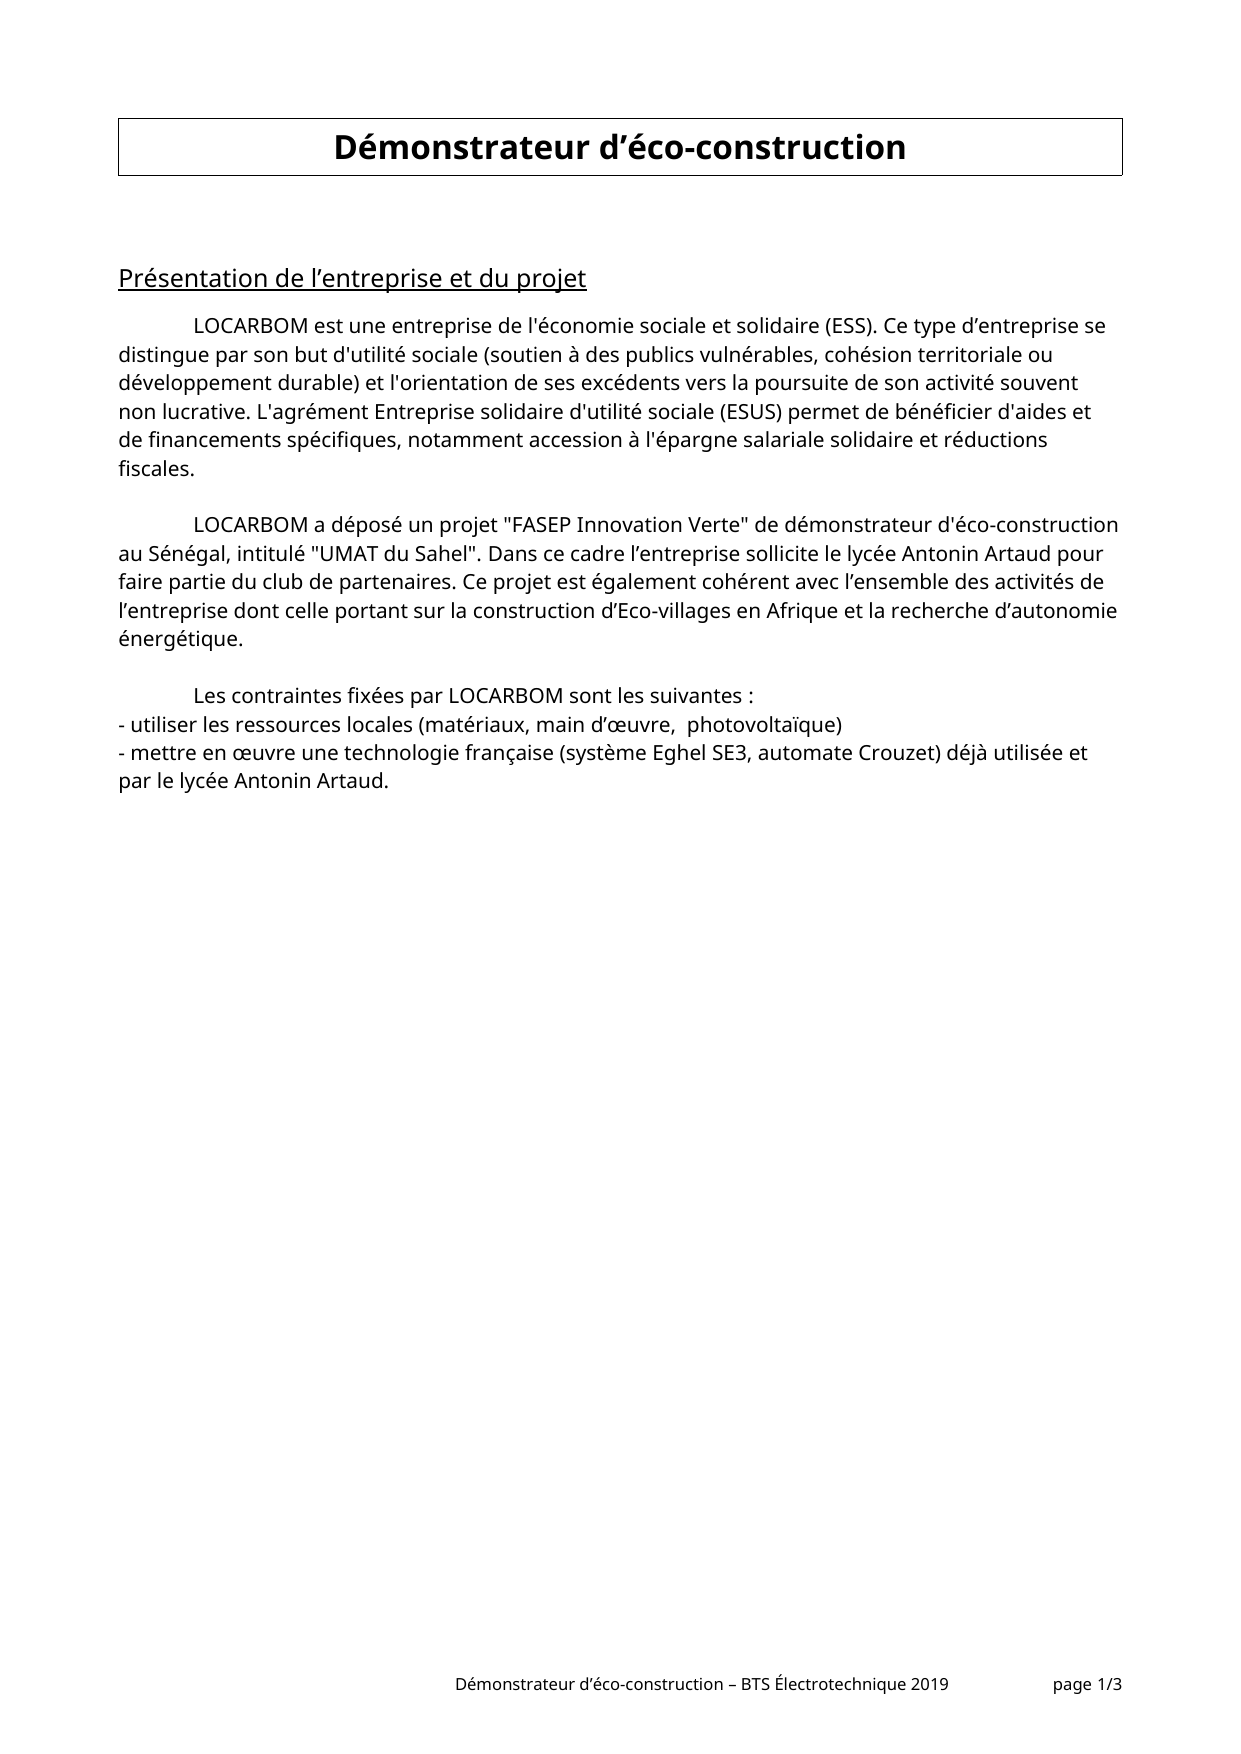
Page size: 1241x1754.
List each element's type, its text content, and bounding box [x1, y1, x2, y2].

text LOCARBOM est une entreprise de l'économie sociale et solidaire (ESS). Ce type d’entreprise se distingue par son but d'utilité sociale (soutien à des publics vulnérables, cohésion territoriale ou développement durable) et l'orientation de ses excédents vers la poursuite de son activité souvent non lucrative. L'agrément Entreprise solidaire d'utilité sociale (ESUS) permet de bénéficier d'aides et de financements spécifiques, notamment accession à l'épargne salariale solidaire et réductions fiscales. [118, 312, 1122, 482]
text - utiliser les ressources locales (matériaux, main d’œuvre, photovoltaïque) [118, 710, 1122, 738]
table_header Démonstrateur d’éco-construction [119, 119, 1122, 175]
text - mettre en œuvre une technologie française (système Eghel SE3, automate Crouzet) déjà utilisée et par le lycée Antonin Artaud. [118, 738, 1122, 795]
text LOCARBOM a déposé un projet "FASEP Innovation Verte" de démonstrateur d'éco-construction au Sénégal, intitulé "UMAT du Sahel". Dans ce cadre l’entreprise sollicite le lycée Antonin Artaud pour faire partie du club de partenaires. Ce projet est également cohérent avec l’ensemble des activités de l’entreprise dont celle portant sur la construction d’Eco-villages en Afrique et la recherche d’autonomie énergétique. [118, 511, 1122, 653]
text Présentation de l’entreprise et du projet [118, 260, 1122, 294]
text Les contraintes fixées par LOCARBOM sont les suivantes : [118, 681, 1122, 710]
